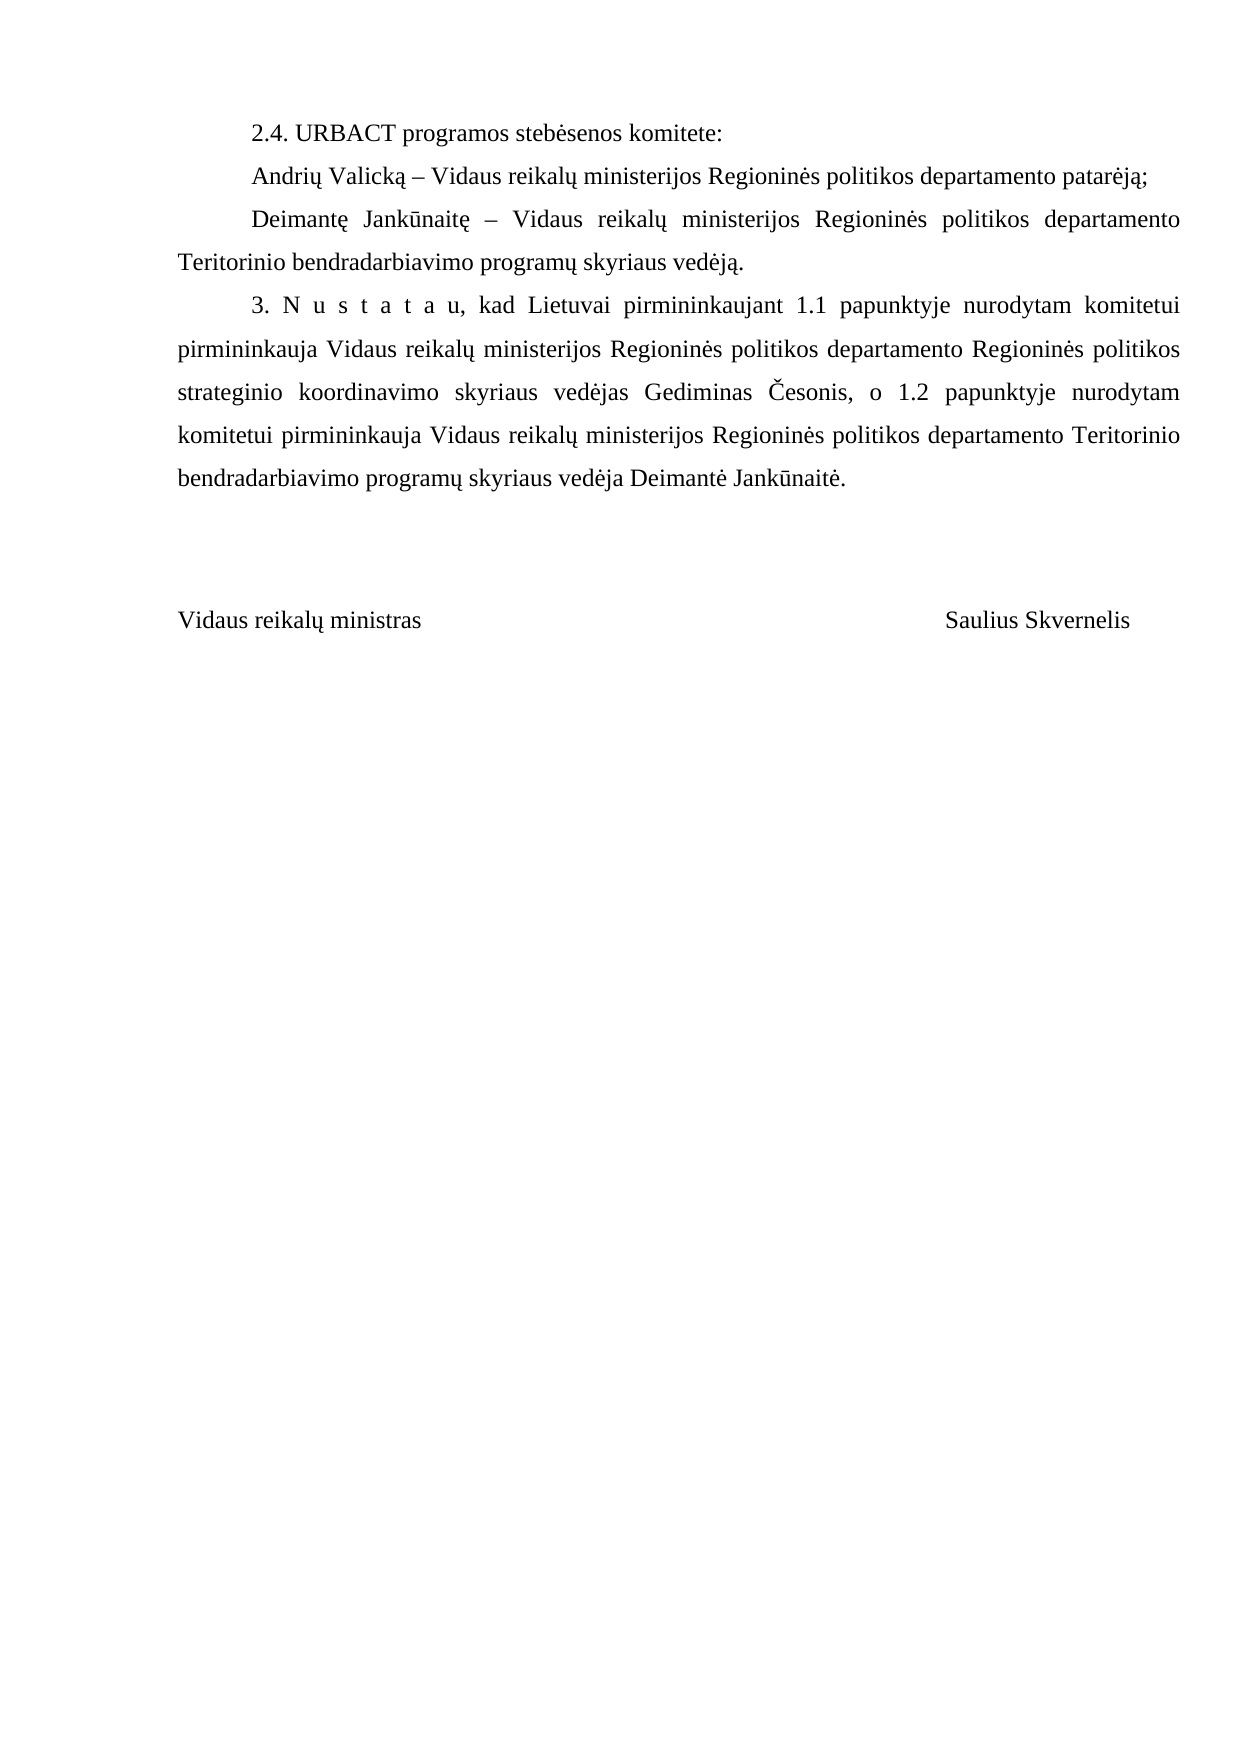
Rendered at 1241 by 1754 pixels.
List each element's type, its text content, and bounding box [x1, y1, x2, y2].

text 2.4. URBACT programos stebėsenos komitete: [177, 118, 1181, 147]
text Andrių Valicką – Vidaus reikalų ministerijos Regioninės politikos departamento patarėją; [177, 161, 1181, 190]
text Deimantę Jankūnaitę – Vidaus reikalų ministerijos Regioninės politikos departamento Teritorinio bendradarbiavimo programų skyriaus vedėją. [177, 204, 1181, 276]
text Vidaus reikalų ministras Saulius Skvernelis [177, 605, 1181, 634]
text 3. N u s t a t a u, kad Lietuvai pirmininkaujant 1.1 papunktyje nurodytam komitetui pirmininkauja Vidaus reikalų ministerijos Regioninės politikos departamento Regioninės politikos strateginio koordinavimo skyriaus vedėjas Gediminas Česonis, o 1.2 papunktyje nurodytam komitetui pirmininkauja Vidaus reikalų ministerijos Regioninės politikos departamento Teritorinio bendradarbiavimo programų skyriaus vedėja Deimantė Jankūnaitė. [177, 291, 1181, 492]
